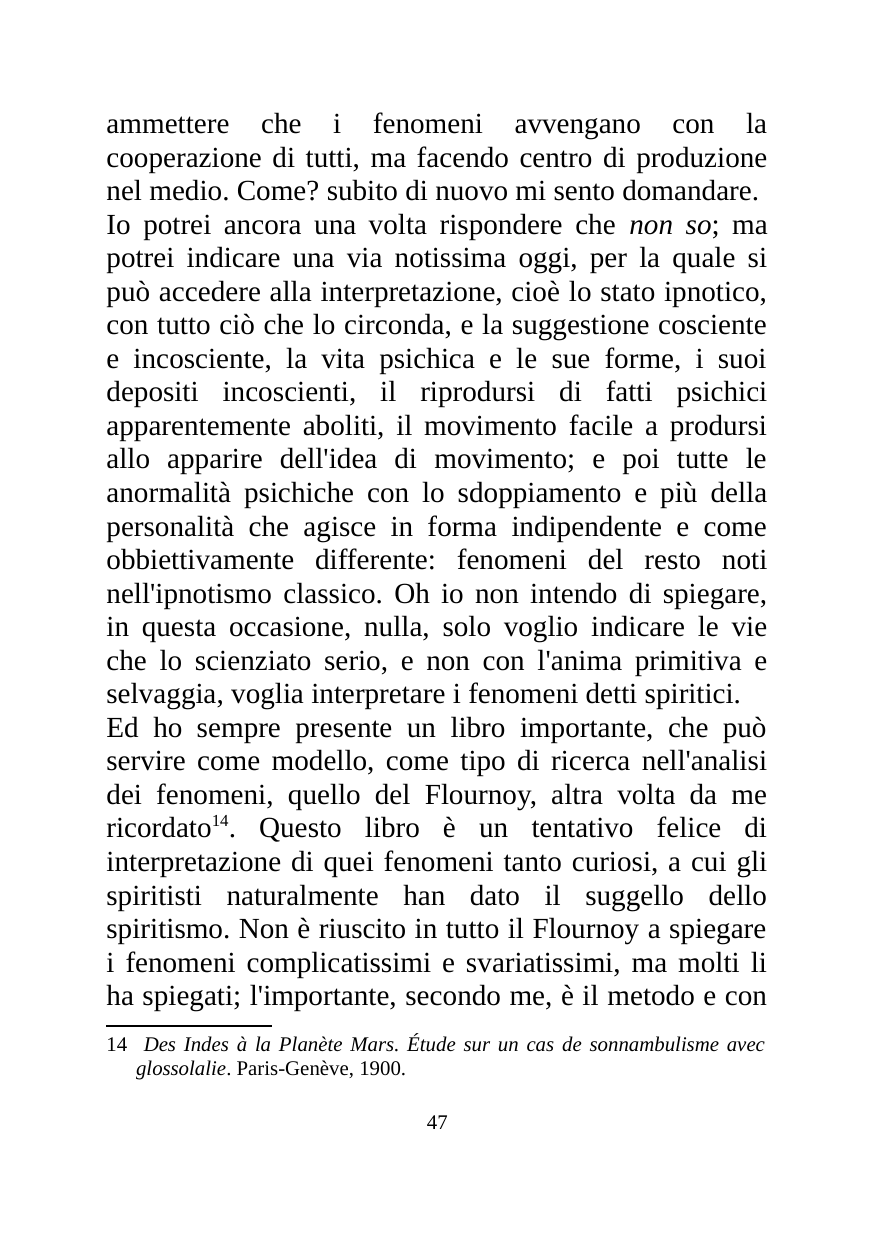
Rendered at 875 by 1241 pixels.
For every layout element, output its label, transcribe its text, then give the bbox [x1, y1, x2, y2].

text Ed ho sempre presente un libro importante, che può servire come modello, come tipo di ricerca nell'analisi dei fenomeni, quello del Flournoy, altra volta da me ricordato. Questo libro è un tentativo felice di interpretazione di quei fenomeni tanto curiosi, a cui gli spiritisti naturalmente han dato il suggello dello spiritismo. Non è riuscito in tutto il Flournoy a spiegare i fenomeni complicatissimi e svariatissimi, ma molti li ha spiegati; l'importante, secondo me, è il metodo e con [106, 710, 768, 1012]
text Io potrei ancora una volta rispondere che non so; ma potrei indicare una via notissima oggi, per la quale si può accedere alla interpretazione, cioè lo stato ipnotico, con tutto ciò che lo circonda, e la suggestione cosciente e incosciente, la vita psichica e le sue forme, i suoi depositi incoscienti, il riprodursi di fatti psichici apparentemente aboliti, il movimento facile a prodursi allo apparire dell'idea di movimento; e poi tutte le anormalità psichiche con lo sdoppiamento e più della personalità che agisce in forma indipendente e come obbiettivamente differente: fenomeni del resto noti nell'ipnotismo classico. Oh io non intendo di spiegare, in questa occasione, nulla, solo voglio indicare le vie che lo scienziato serio, e non con l'anima primitiva e selvaggia, voglia interpretare i fenomeni detti spiritici. [106, 207, 768, 710]
text Des Indes à la Planète Mars. Étude sur un cas de sonnambulisme avec glossolalie. Paris-Genève, 1900. [106, 1032, 768, 1080]
text ammettere che i fenomeni avvengano con la cooperazione di tutti, ma facendo centro di produzione nel medio. Come? subito di nuovo mi sento domandare. [106, 106, 768, 207]
